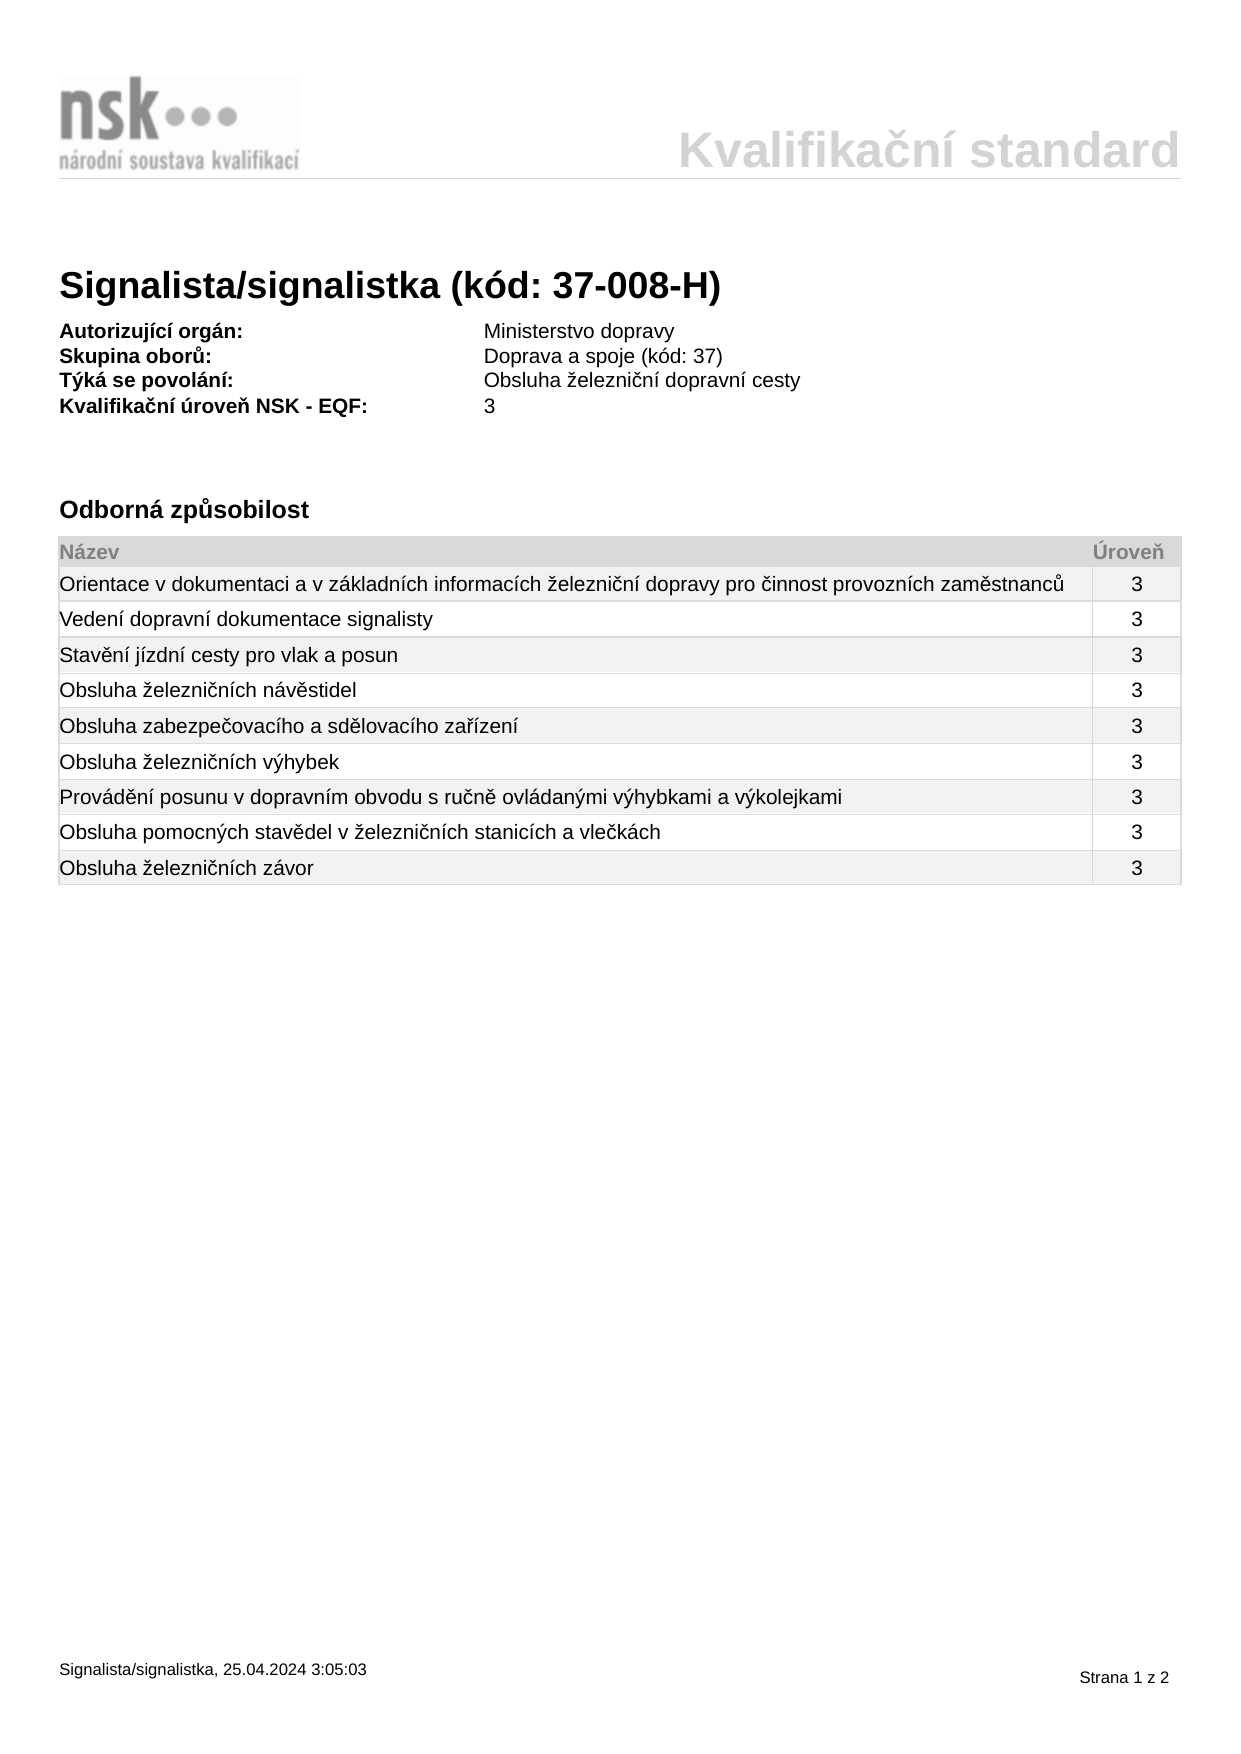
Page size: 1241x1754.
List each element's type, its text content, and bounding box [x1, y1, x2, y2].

table_cell Skupina oborů: [59, 344, 483, 368]
table_cell [484, 1423, 620, 1659]
table_cell [620, 885, 626, 1184]
table_cell [862, 1184, 1093, 1422]
table_cell 3 [1093, 780, 1180, 813]
table_cell [862, 307, 1093, 319]
table_cell [484, 1184, 620, 1422]
table_cell [1169, 196, 1181, 224]
table_cell [626, 885, 862, 1184]
table_cell [620, 1184, 626, 1422]
table_cell Stavění jízdní cesty pro vlak a posun [60, 638, 1092, 672]
table_cell [862, 418, 1093, 489]
table_cell 3 [1093, 638, 1180, 672]
table_cell [484, 418, 620, 489]
table_cell [626, 1423, 862, 1659]
table_cell Obsluha železničních návěstidel [60, 674, 1092, 707]
table_cell [59, 179, 1181, 196]
table_cell Ministerstvo dopravy [484, 319, 1181, 344]
table_cell 3 [1093, 674, 1180, 707]
table_cell [862, 524, 1093, 536]
table_cell [620, 418, 626, 489]
table_cell [484, 307, 620, 319]
table_cell Kvalifikační úroveň NSK - EQF: [59, 394, 483, 417]
table_cell [1169, 1184, 1181, 1422]
table_cell Název [60, 537, 1092, 566]
table_cell [1093, 307, 1169, 319]
table_header Kvalifikační standard [626, 59, 1181, 178]
table_cell [1093, 1423, 1169, 1659]
table_cell [59, 307, 483, 319]
table_cell [1169, 1423, 1181, 1659]
table_header [621, 59, 626, 172]
table_cell 3 [1093, 602, 1180, 636]
table_cell [862, 885, 1093, 1184]
table_cell 3 [1093, 851, 1180, 884]
table_cell 3 [484, 394, 1181, 417]
table_cell [620, 307, 626, 319]
table_cell [484, 196, 620, 224]
table_cell Obsluha železničních závor [60, 851, 1092, 884]
table_cell 3 [1093, 567, 1180, 600]
table_cell [1093, 418, 1169, 489]
table_cell [59, 885, 483, 1184]
table_cell [1093, 196, 1169, 224]
table_cell [626, 1184, 862, 1422]
table_cell [59, 524, 483, 536]
table_cell [626, 524, 862, 536]
table_cell [484, 524, 620, 536]
table_cell Provádění posunu v dopravním obvodu s ručně ovládanými výhybkami a výkolejkami [60, 780, 1092, 813]
table_cell [1169, 1660, 1181, 1696]
table_cell Vedení dopravní dokumentace signalisty [60, 602, 1092, 636]
table_cell [862, 1423, 1093, 1659]
table_cell [1093, 1184, 1169, 1422]
table_cell Signalista/signalistka, 25.04.2024 3:05:03 [59, 1660, 862, 1696]
table_cell Obsluha zabezpečovacího a sdělovacího zařízení [60, 708, 1092, 743]
table_cell Autorizující orgán: [59, 319, 483, 343]
table_cell [484, 172, 620, 178]
table_cell [626, 418, 862, 489]
table_cell [862, 196, 1093, 224]
table_cell 3 [1093, 815, 1180, 849]
table_cell Odborná způsobilost [59, 489, 1181, 524]
table_cell [59, 196, 483, 224]
table_cell [626, 307, 862, 319]
table_cell Úroveň [1093, 537, 1180, 566]
table_cell [626, 196, 862, 224]
table_cell [1093, 885, 1169, 1184]
table_cell [59, 1184, 483, 1422]
table_cell [484, 885, 620, 1184]
table_cell [620, 1423, 626, 1659]
table_cell Týká se povolání: [59, 368, 483, 392]
picture [58, 59, 621, 172]
table_cell Doprava a spoje (kód: 37) [484, 344, 1181, 368]
table_cell [1093, 524, 1169, 536]
table_cell [1169, 524, 1181, 536]
table_cell [1169, 418, 1181, 489]
table_cell Signalista/signalistka (kód: 37-008-H) [59, 224, 1181, 307]
table_cell [59, 418, 483, 489]
table_cell [1169, 307, 1181, 319]
table_cell 3 [1093, 708, 1180, 743]
table_cell Obsluha pomocných stavědel v železničních stanicích a vlečkách [60, 815, 1092, 849]
table_cell [620, 524, 626, 536]
table_cell [59, 172, 483, 178]
table_cell Obsluha železničních výhybek [60, 744, 1092, 779]
table_cell [1169, 885, 1181, 1184]
table_cell [59, 1423, 483, 1659]
table_cell Strana 1 z 2 [862, 1660, 1169, 1696]
table_cell Obsluha železniční dopravní cesty [484, 368, 1181, 393]
table_cell [620, 196, 626, 224]
table_cell 3 [1093, 744, 1180, 779]
table_cell Orientace v dokumentaci a v základních informacích železniční dopravy pro činnost provozních zaměstnanců [60, 567, 1092, 600]
